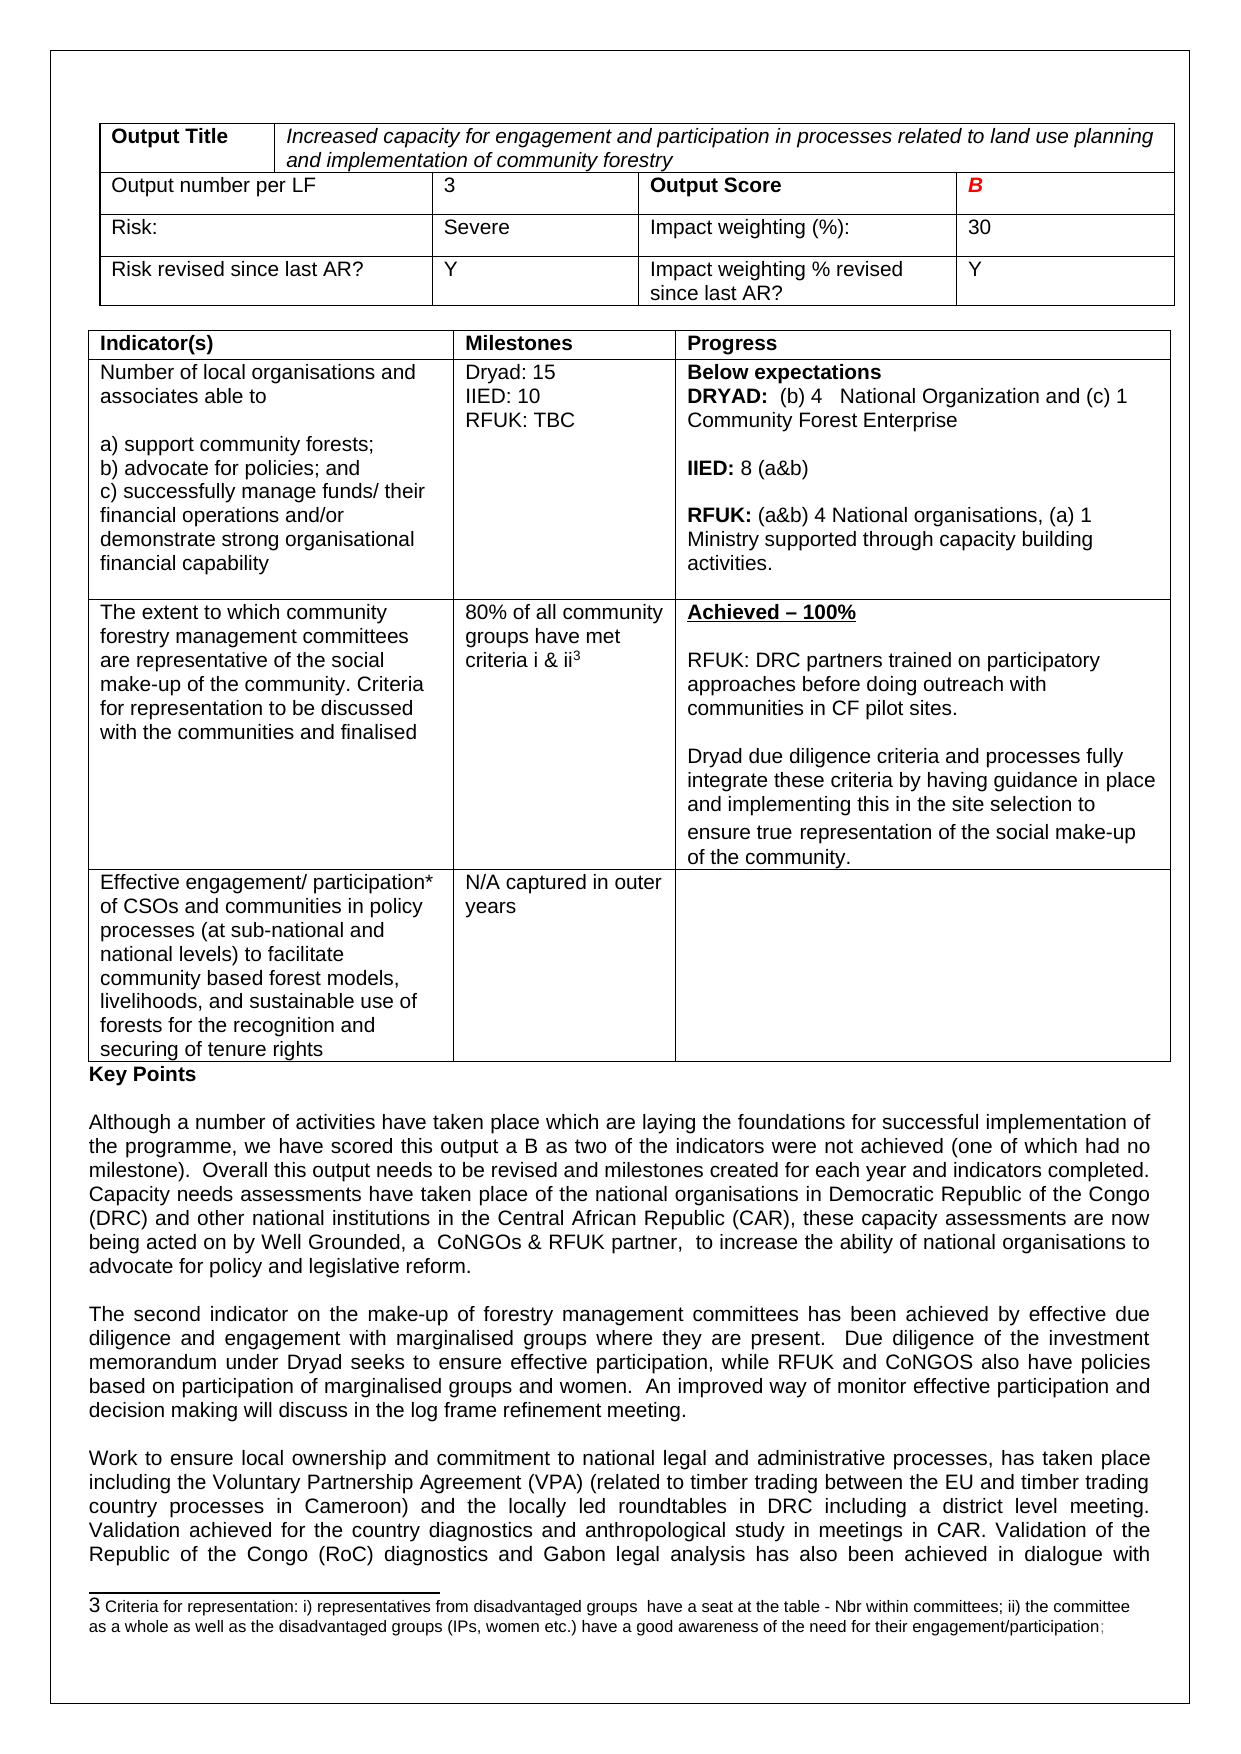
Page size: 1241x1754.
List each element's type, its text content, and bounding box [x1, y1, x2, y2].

text The second indicator on the make-up of forestry management committees has been achieved by effective due diligence and engagement with marginalised groups where they are present. Due diligence of the investment memorandum under Dryad seeks to ensure effective participation, while RFUK and CoNGOS also have policies based on participation of marginalised groups and women. An improved way of monitor effective participation and decision making will discuss in the log frame refinement meeting. [89, 1302, 1152, 1422]
table_cell Achieved – 100% RFUK: DRC partners trained on participatory approaches before doing outreach with communities in CF pilot sites. Dryad due diligence criteria and processes fully integrate these criteria by having guidance in place and implementing this in the site selection to ensure true representation of the social make-up of the community. [676, 600, 1170, 868]
table_cell Number of local organisations and associates able to a) support community forests; b) advocate for policies; and c) successfully manage funds/ their financial operations and/or demonstrate strong organisational financial capability [89, 360, 453, 599]
table_cell The extent to which community forestry management committees are representative of the social make-up of the community. Criteria for representation to be discussed with the communities and finalised [89, 600, 453, 868]
table_cell Risk revised since last AR? [101, 257, 432, 305]
table_cell Dryad: 15 IIED: 10 RFUK: TBC [454, 360, 675, 599]
text Key Points [89, 1062, 1152, 1086]
table_header Indicator(s) [89, 331, 453, 358]
text Although a number of activities have taken place which are laying the foundations for successful implementation of the programme, we have scored this output a B as two of the indicators were not achieved (one of which had no milestone). Overall this output needs to be revised and milestones created for each year and indicators completed. Capacity needs assessments have taken place of the national organisations in Democratic Republic of the Congo (DRC) and other national institutions in the Central African Republic (CAR), these capacity assessments are now being acted on by Well Grounded, a CoNGOs & RFUK partner, to increase the ability of national organisations to advocate for policy and legislative reform. [89, 1110, 1152, 1278]
table_header Output Title [101, 124, 274, 172]
table_header Milestones [454, 331, 675, 358]
table_cell 30 [957, 215, 1174, 256]
table_cell Y [957, 257, 1174, 305]
table_cell 3 [433, 173, 638, 214]
table_cell Y [433, 257, 638, 305]
table_cell Severe [433, 215, 638, 256]
table_cell Effective engagement/ participation* of CSOs and communities in policy processes (at sub-national and national levels) to facilitate community based forest models, livelihoods, and sustainable use of forests for the recognition and securing of tenure rights [89, 870, 453, 1061]
table_cell Risk: [101, 215, 432, 256]
text Work to ensure local ownership and commitment to national legal and administrative processes, has taken place including the Voluntary Partnership Agreement (VPA) (related to timber trading between the EU and timber trading country processes in Cameroon) and the locally led roundtables in DRC including a district level meeting. Validation achieved for the country diagnostics and anthropological study in meetings in CAR. Validation of the Republic of the Congo (RoC) diagnostics and Gabon legal analysis has also been achieved in dialogue with [89, 1446, 1152, 1565]
table_cell Output Score [639, 173, 956, 214]
table_cell Impact weighting % revised since last AR? [639, 257, 956, 305]
table_cell B [957, 173, 1174, 214]
table_cell Below expectations DRYAD: (b) 4 National Organization and (c) 1 Community Forest Enterprise IIED: 8 (a&b) RFUK: (a&b) 4 National organisations, (a) 1 Ministry supported through capacity building activities. [676, 360, 1170, 599]
table_cell 80% of all community groups have met criteria i & ii [454, 600, 675, 868]
table_cell Impact weighting (%): [639, 215, 956, 256]
table_cell N/A captured in outer years [454, 870, 675, 1061]
table_header Progress [676, 331, 1170, 358]
table_header Increased capacity for engagement and participation in processes related to land use planning and implementation of community forestry [275, 124, 1174, 172]
table_cell Output number per LF [101, 173, 432, 214]
table_cell [676, 870, 1170, 1061]
